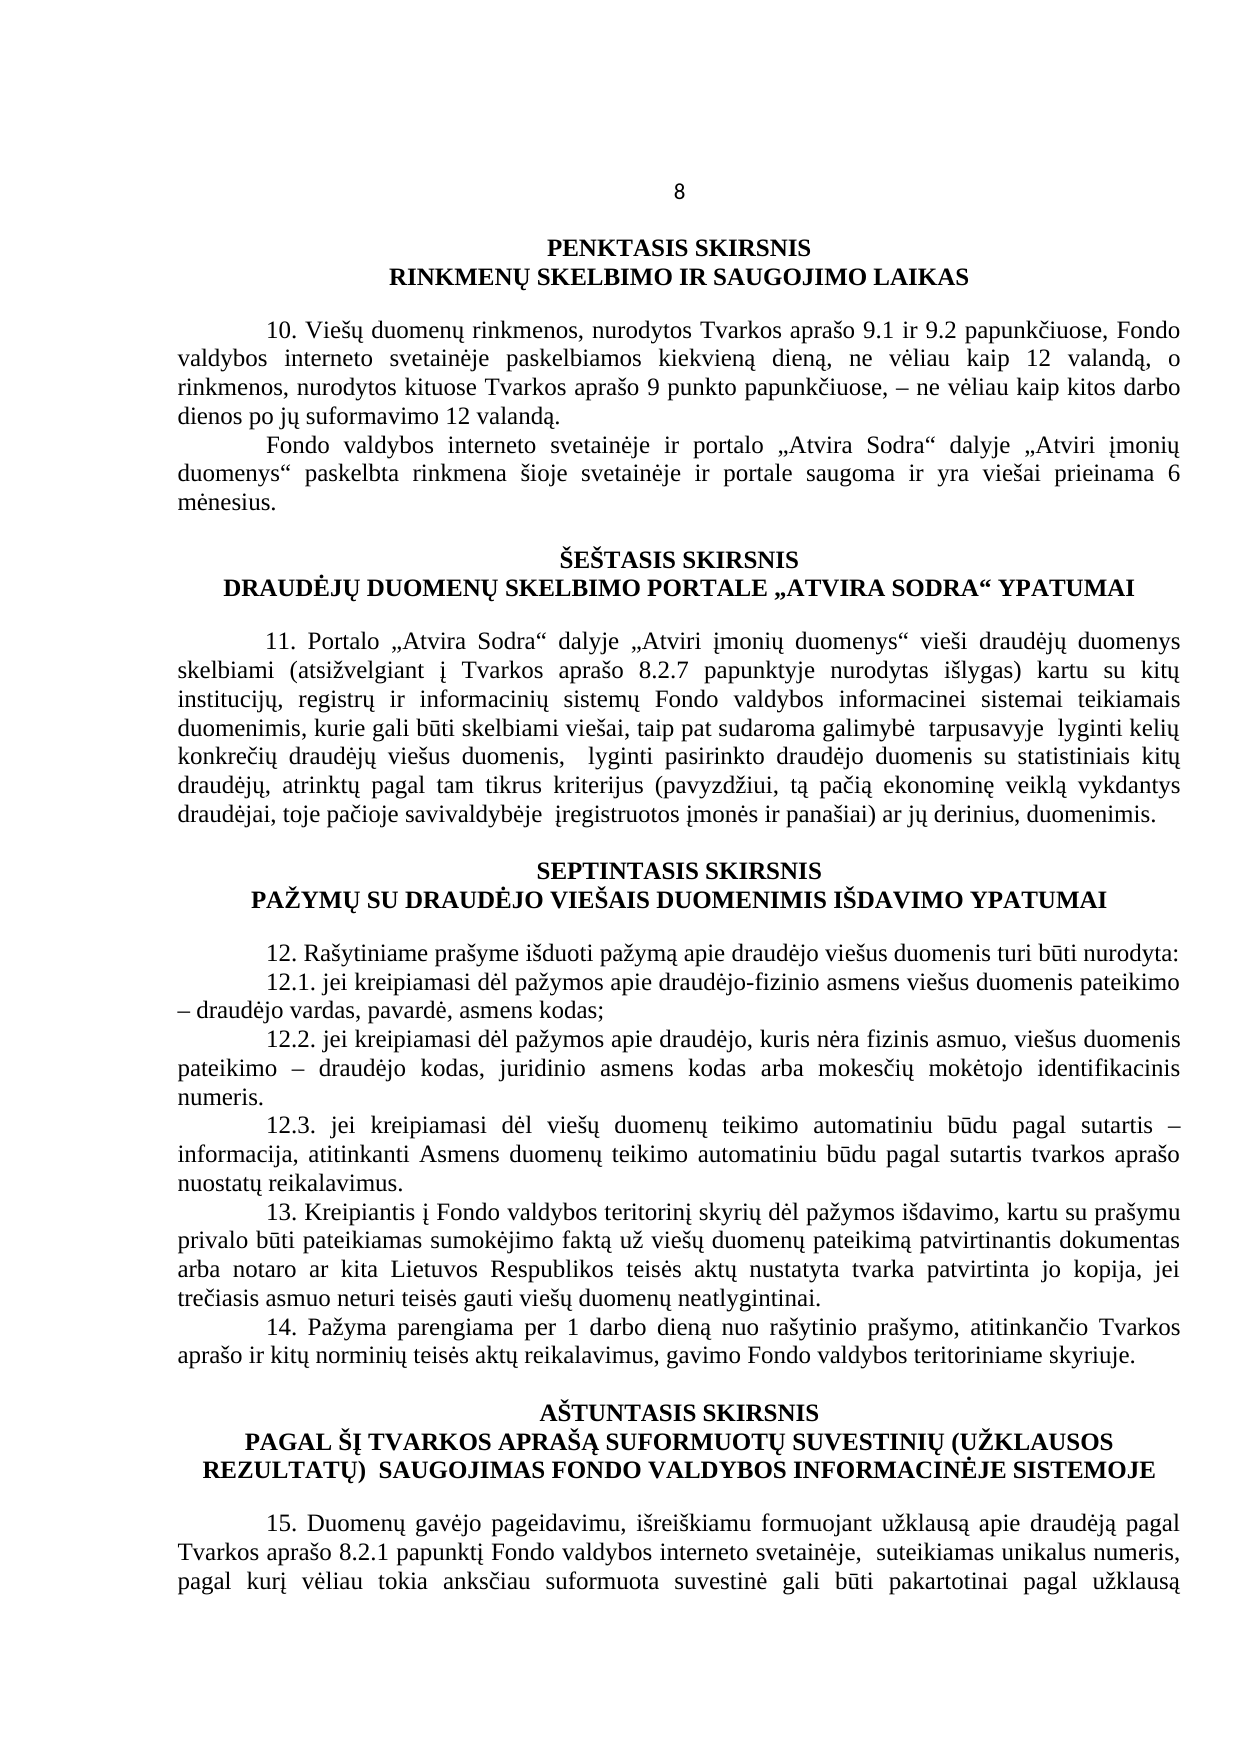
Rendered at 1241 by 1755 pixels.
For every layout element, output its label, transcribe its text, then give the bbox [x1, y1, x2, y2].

text pagal šį tvarkos aprašą suformuotų suvestinių (užklausos rezultatų) saugojimas Fondo valdybos informacinėje sistemoje [177, 1427, 1181, 1484]
text 12.2. jei kreipiamasi dėl pažymos apie draudėjo, kuris nėra fizinis asmuo, viešus duomenis pateikimo – draudėjo kodas, juridinio asmens kodas arba mokesčių mokėtojo identifikacinis numeris. [177, 1024, 1181, 1110]
text 14. Pažyma parengiama per 1 darbo dieną nuo rašytinio prašymo, atitinkančio Tvarkos aprašo ir kitų norminių teisės aktų reikalavimus, gavimo Fondo valdybos teritoriniame skyriuje. [177, 1312, 1181, 1369]
text Fondo valdybos interneto svetainėje ir portalo „Atvira Sodra“ dalyje „Atviri įmonių duomenys“ paskelbta rinkmena šioje svetainėje ir portale saugoma ir yra viešai prieinama 6 mėnesius. [177, 430, 1181, 516]
text 15. Duomenų gavėjo pageidavimu, išreiškiamu formuojant užklausą apie draudėją pagal Tvarkos aprašo 8.2.1 papunktį Fondo valdybos interneto svetainėje, suteikiamas unikalus numeris, pagal kurį vėliau tokia anksčiau suformuota suvestinė gali būti pakartotinai pagal užklausą [177, 1508, 1181, 1594]
text septintasis skirsnis [177, 856, 1181, 885]
text 12.1. jei kreipiamasi dėl pažymos apie draudėjo-fizinio asmens viešus duomenis pateikimo – draudėjo vardas, pavardė, asmens kodas; [177, 967, 1181, 1024]
text 12. Rašytiniame prašyme išduoti pažymą apie draudėjo viešus duomenis turi būti nurodyta: [177, 938, 1181, 967]
text Pažymų su draudėjo viešais duomenimis išdavimo ypatumai [177, 885, 1181, 914]
text šeštasis skirsnis [177, 545, 1181, 573]
text 11. Portalo „Atvira Sodra“ dalyje „Atviri įmonių duomenys“ vieši draudėjų duomenys skelbiami (atsižvelgiant į Tvarkos aprašo 8.2.7 papunktyje nurodytas išlygas) kartu su kitų institucijų, registrų ir informacinių sistemų Fondo valdybos informacinei sistemai teikiamais duomenimis, kurie gali būti skelbiami viešai, taip pat sudaroma galimybė tarpusavyje lyginti kelių konkrečių draudėjų viešus duomenis, lyginti pasirinkto draudėjo duomenis su statistiniais kitų draudėjų, atrinktų pagal tam tikrus kriterijus (pavyzdžiui, tą pačią ekonominę veiklą vykdantys draudėjai, toje pačioje savivaldybėje įregistruotos įmonės ir panašiai) ar jų derinius, duomenimis. [177, 626, 1181, 828]
text Rinkmenų skelbimo ir saugojimo laikas [177, 262, 1181, 291]
text 12.3. jei kreipiamasi dėl viešų duomenų teikimo automatiniu būdu pagal sutartis – informacija, atitinkanti Asmens duomenų teikimo automatiniu būdu pagal sutartis tvarkos aprašo nuostatų reikalavimus. [177, 1110, 1181, 1197]
text penktasis skirsnis [177, 233, 1181, 262]
text 10. Viešų duomenų rinkmenos, nurodytos Tvarkos aprašo 9.1 ir 9.2 papunkčiuose, Fondo valdybos interneto svetainėje paskelbiamos kiekvieną dieną, ne vėliau kaip 12 valandą, o rinkmenos, nurodytos kituose Tvarkos aprašo 9 punkto papunkčiuose, – ne vėliau kaip kitos darbo dienos po jų suformavimo 12 valandą. [177, 315, 1181, 430]
text aštuntasis skirsnis [177, 1398, 1181, 1427]
text Draudėjų duomenų skelbimo portale „Atvira Sodra“ ypatumai [177, 573, 1181, 602]
text 13. Kreipiantis į Fondo valdybos teritorinį skyrių dėl pažymos išdavimo, kartu su prašymu privalo būti pateikiamas sumokėjimo faktą už viešų duomenų pateikimą patvirtinantis dokumentas arba notaro ar kita Lietuvos Respublikos teisės aktų nustatyta tvarka patvirtinta jo kopija, jei trečiasis asmuo neturi teisės gauti viešų duomenų neatlygintinai. [177, 1197, 1181, 1312]
